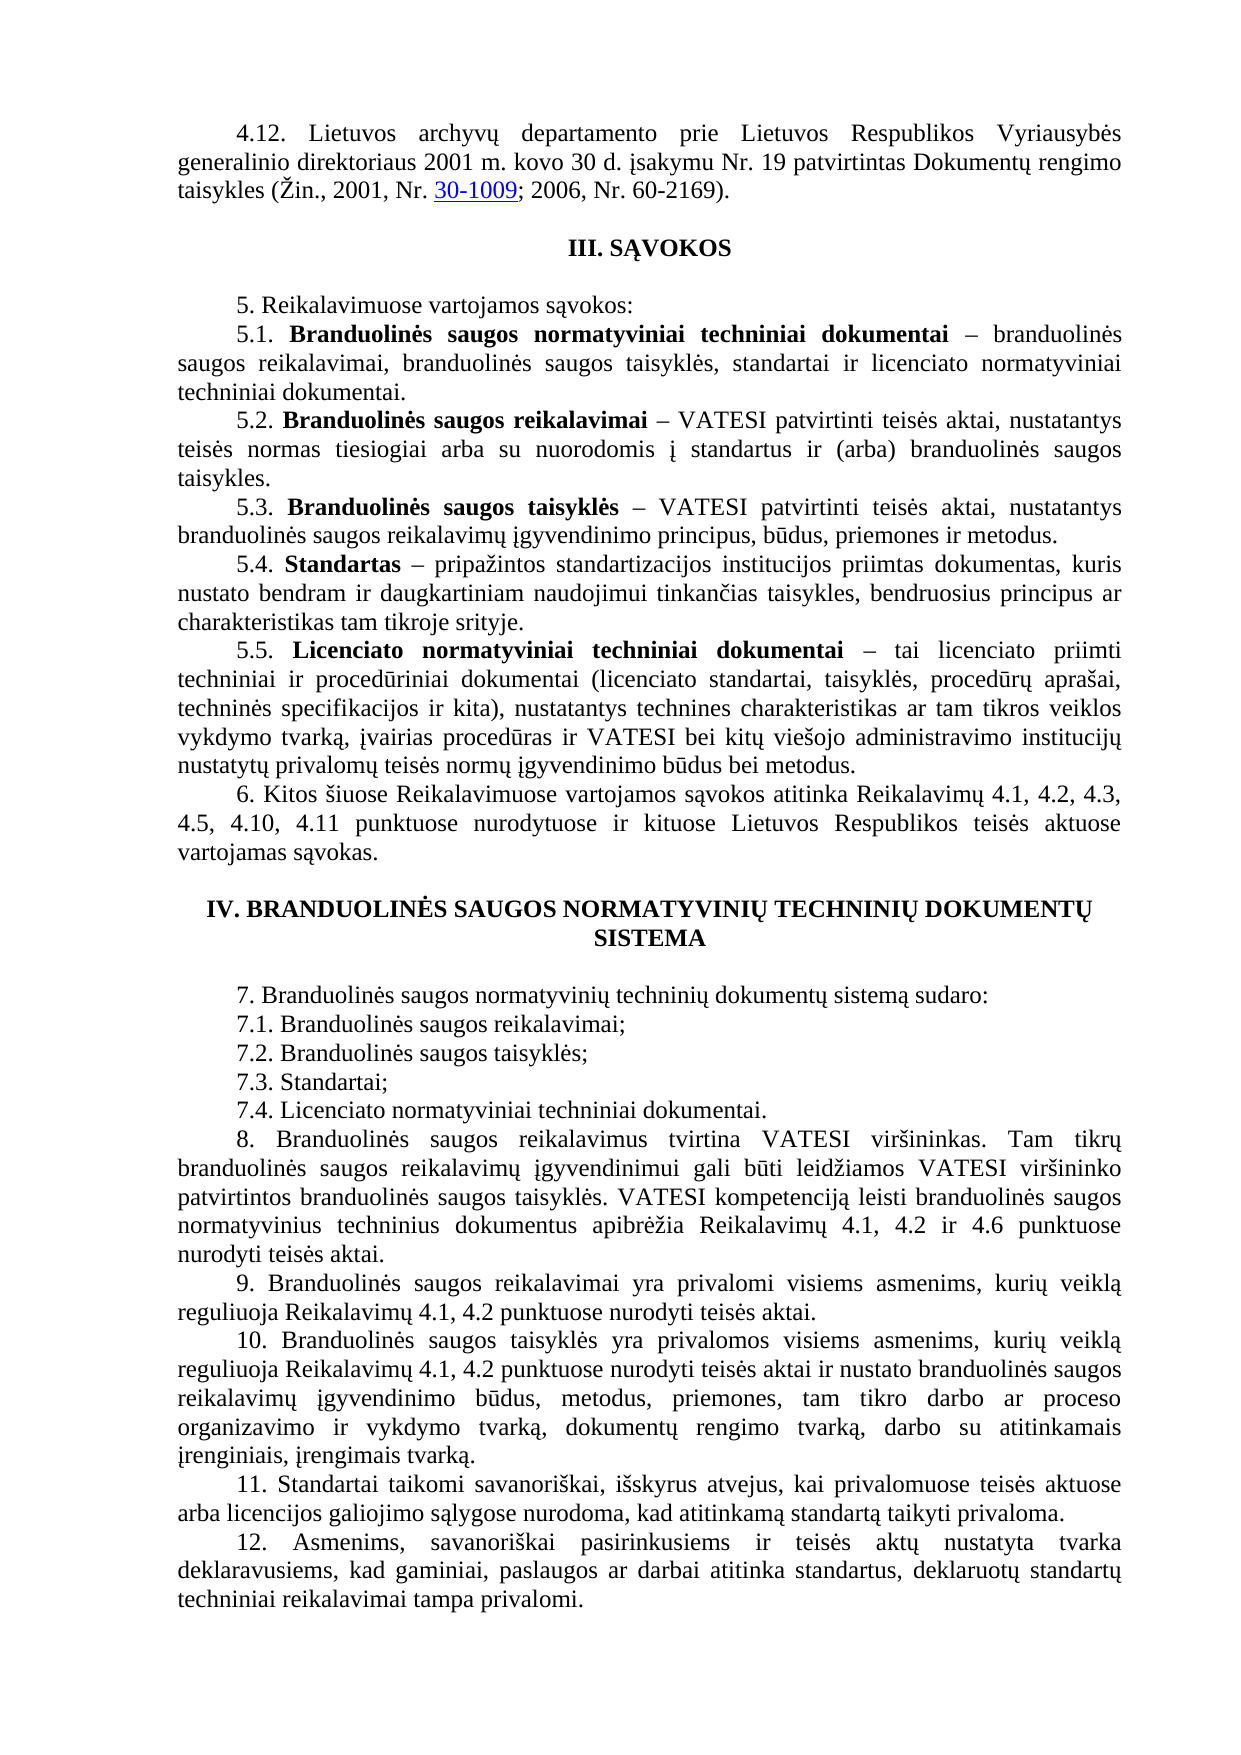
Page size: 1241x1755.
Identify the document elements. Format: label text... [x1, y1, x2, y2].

text 7.2. Branduolinės saugos taisyklės; [177, 1038, 1122, 1067]
text 7.1. Branduolinės saugos reikalavimai; [177, 1009, 1122, 1038]
text 7. Branduolinės saugos normatyvinių techninių dokumentų sistemą sudaro: [177, 981, 1122, 1009]
text 10. Branduolinės saugos taisyklės yra privalomos visiems asmenims, kurių veiklą reguliuoja Reikalavimų 4.1, 4.2 punktuose nurodyti teisės aktai ir nustato branduolinės saugos reikalavimų įgyvendinimo būdus, metodus, priemones, tam tikro darbo ar proceso organizavimo ir vykdymo tvarką, dokumentų rengimo tvarką, darbo su atitinkamais įrenginiais, įrengimais tvarką. [177, 1326, 1122, 1469]
text 6. Kitos šiuose Reikalavimuose vartojamos sąvokos atitinka Reikalavimų 4.1, 4.2, 4.3, 4.5, 4.10, 4.11 punktuose nurodytuose ir kituose Lietuvos Respublikos teisės aktuose vartojamas sąvokas. [177, 779, 1122, 866]
text 11. Standartai taikomi savanoriškai, išskyrus atvejus, kai privalomuose teisės aktuose arba licencijos galiojimo sąlygose nurodoma, kad atitinkamą standartą taikyti privaloma. [177, 1469, 1122, 1527]
text 4.12. Lietuvos archyvų departamento prie Lietuvos Respublikos Vyriausybės generalinio direktoriaus 2001 m. kovo 30 d. įsakymu Nr. 19 patvirtintas Dokumentų rengimo taisykles (Žin., 2001, Nr. 30-1009; 2006, Nr. 60-2169). [177, 118, 1122, 204]
text 5.3. Branduolinės saugos taisyklės – VATESI patvirtinti teisės aktai, nustatantys branduolinės saugos reikalavimų įgyvendinimo principus, būdus, priemones ir metodus. [177, 492, 1122, 549]
text 8. Branduolinės saugos reikalavimus tvirtina VATESI viršininkas. Tam tikrų branduolinės saugos reikalavimų įgyvendinimui gali būti leidžiamos VATESI viršininko patvirtintos branduolinės saugos taisyklės. VATESI kompetenciją leisti branduolinės saugos normatyvinius techninius dokumentus apibrėžia Reikalavimų 4.1, 4.2 ir 4.6 punktuose nurodyti teisės aktai. [177, 1124, 1122, 1268]
text IV. BRANDUOLINĖS SAUGOS NORMATYVINIŲ TECHNINIŲ DOKUMENTŲ SISTEMA [177, 894, 1122, 952]
text 5.4. Standartas – pripažintos standartizacijos institucijos priimtas dokumentas, kuris nustato bendram ir daugkartiniam naudojimui tinkančias taisykles, bendruosius principus ar charakteristikas tam tikroje srityje. [177, 549, 1122, 636]
text 7.3. Standartai; [177, 1067, 1122, 1096]
text 12. Asmenims, savanoriškai pasirinkusiems ir teisės aktų nustatyta tvarka deklaravusiems, kad gaminiai, paslaugos ar darbai atitinka standartus, deklaruotų standartų techniniai reikalavimai tampa privalomi. [177, 1527, 1122, 1613]
text 5.1. Branduolinės saugos normatyviniai techniniai dokumentai – branduolinės saugos reikalavimai, branduolinės saugos taisyklės, standartai ir licenciato normatyviniai techniniai dokumentai. [177, 319, 1122, 406]
text 9. Branduolinės saugos reikalavimai yra privalomi visiems asmenims, kurių veiklą reguliuoja Reikalavimų 4.1, 4.2 punktuose nurodyti teisės aktai. [177, 1268, 1122, 1326]
text 5.2. Branduolinės saugos reikalavimai – VATESI patvirtinti teisės aktai, nustatantys teisės normas tiesiogiai arba su nuorodomis į standartus ir (arba) branduolinės saugos taisykles. [177, 406, 1122, 492]
text 5. Reikalavimuose vartojamos sąvokos: [177, 291, 1122, 319]
text III. SĄVOKOS [177, 233, 1122, 262]
text 5.5. Licenciato normatyviniai techniniai dokumentai – tai licenciato priimti techniniai ir procedūriniai dokumentai (licenciato standartai, taisyklės, procedūrų aprašai, techninės specifikacijos ir kita), nustatantys technines charakteristikas ar tam tikros veiklos vykdymo tvarką, įvairias procedūras ir VATESI bei kitų viešojo administravimo institucijų nustatytų privalomų teisės normų įgyvendinimo būdus bei metodus. [177, 636, 1122, 779]
text 7.4. Licenciato normatyviniai techniniai dokumentai. [177, 1096, 1122, 1124]
